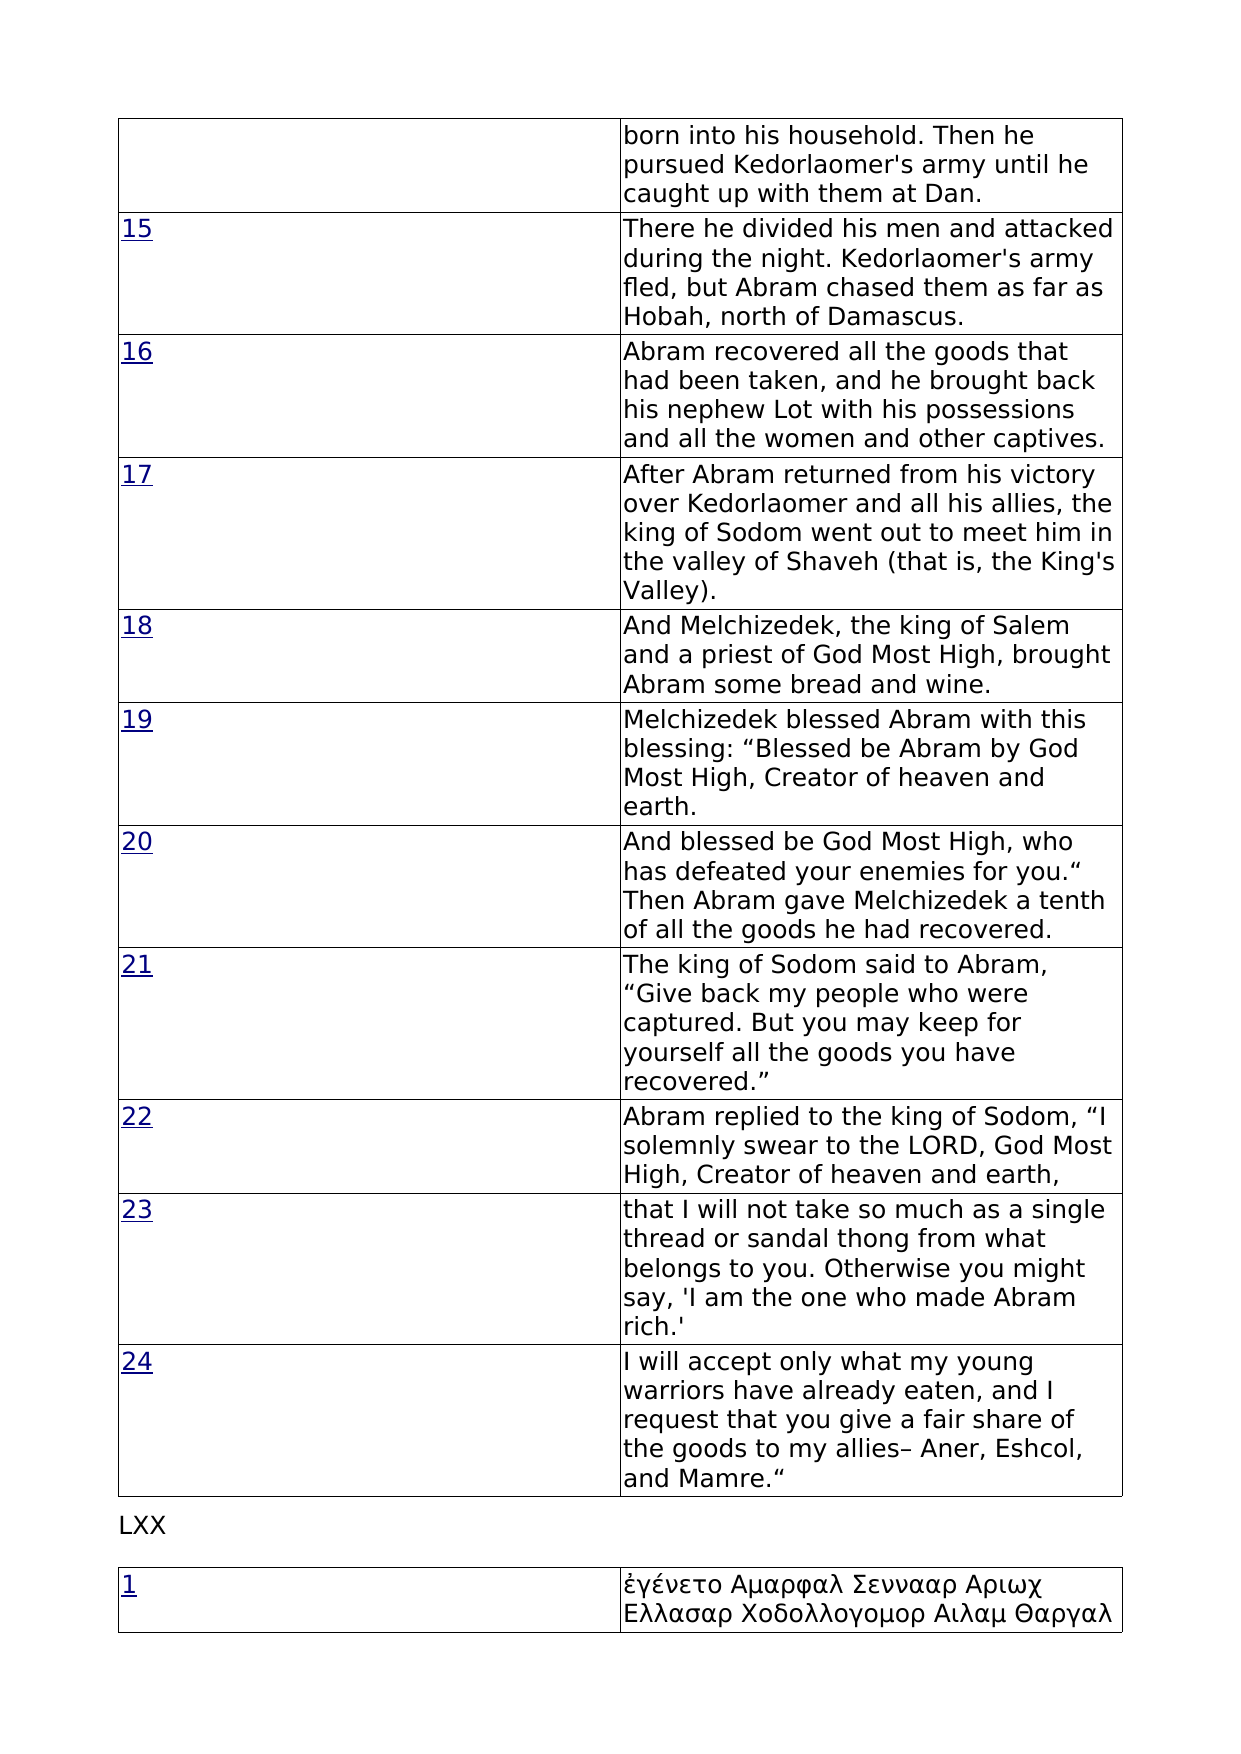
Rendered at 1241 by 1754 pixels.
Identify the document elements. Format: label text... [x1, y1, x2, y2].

text LXX [118, 1511, 1122, 1540]
table_cell There he divided his men and attacked during the night. Kedorlaomer's army fled, but Abram chased them as far as Hobah, north of Damascus. [621, 213, 1122, 334]
table_cell 16 [119, 335, 620, 457]
table_cell 21 [119, 948, 620, 1099]
table_cell After Abram returned from his victory over Kedorlaomer and all his allies, the king of Sodom went out to meet him in the valley of Shaveh (that is, the King's Valley). [621, 458, 1122, 608]
table_cell born into his household. Then he pursued Kedorlaomer's army until he caught up with them at Dan. [621, 119, 1122, 212]
table_header 1 [119, 1568, 620, 1632]
table_cell I will accept only what my young warriors have already eaten, and I request that you give a fair share of the goods to my allies– Aner, Eshcol, and Mamre.“ [621, 1345, 1122, 1496]
table_cell 18 [119, 610, 620, 702]
table_cell 15 [119, 213, 620, 334]
table_cell And blessed be God Most High, who has defeated your enemies for you.“ Then Abram gave Melchizedek a tenth of all the goods he had recovered. [621, 826, 1122, 947]
table_cell that I will not take so much as a single thread or sandal thong from what belongs to you. Otherwise you might say, 'I am the one who made Abram rich.' [621, 1194, 1122, 1344]
table_cell The king of Sodom said to Abram, “Give back my people who were captured. But you may keep for yourself all the goods you have recovered.” [621, 948, 1122, 1099]
table_cell Abram recovered all the goods that had been taken, and he brought back his nephew Lot with his possessions and all the women and other captives. [621, 335, 1122, 457]
table_cell 24 [119, 1345, 620, 1496]
table_cell [119, 119, 620, 212]
table_cell Abram replied to the king of Sodom, “I solemnly swear to the LORD, God Most High, Creator of heaven and earth, [621, 1100, 1122, 1192]
table_cell 23 [119, 1194, 620, 1344]
table_cell And Melchizedek, the king of Salem and a priest of God Most High, brought Abram some bread and wine. [621, 610, 1122, 702]
table_cell 19 [119, 703, 620, 824]
table_cell 20 [119, 826, 620, 947]
table_cell Melchizedek blessed Abram with this blessing: “Blessed be Abram by God Most High, Creator of heaven and earth. [621, 703, 1122, 824]
table_cell 22 [119, 1100, 620, 1192]
table_header ἐγένετο Αμαρφαλ Σεννααρ Αριωχ Ελλασαρ Χοδολλογομορ Αιλαμ Θαργαλ [621, 1568, 1122, 1632]
table_cell 17 [119, 458, 620, 608]
